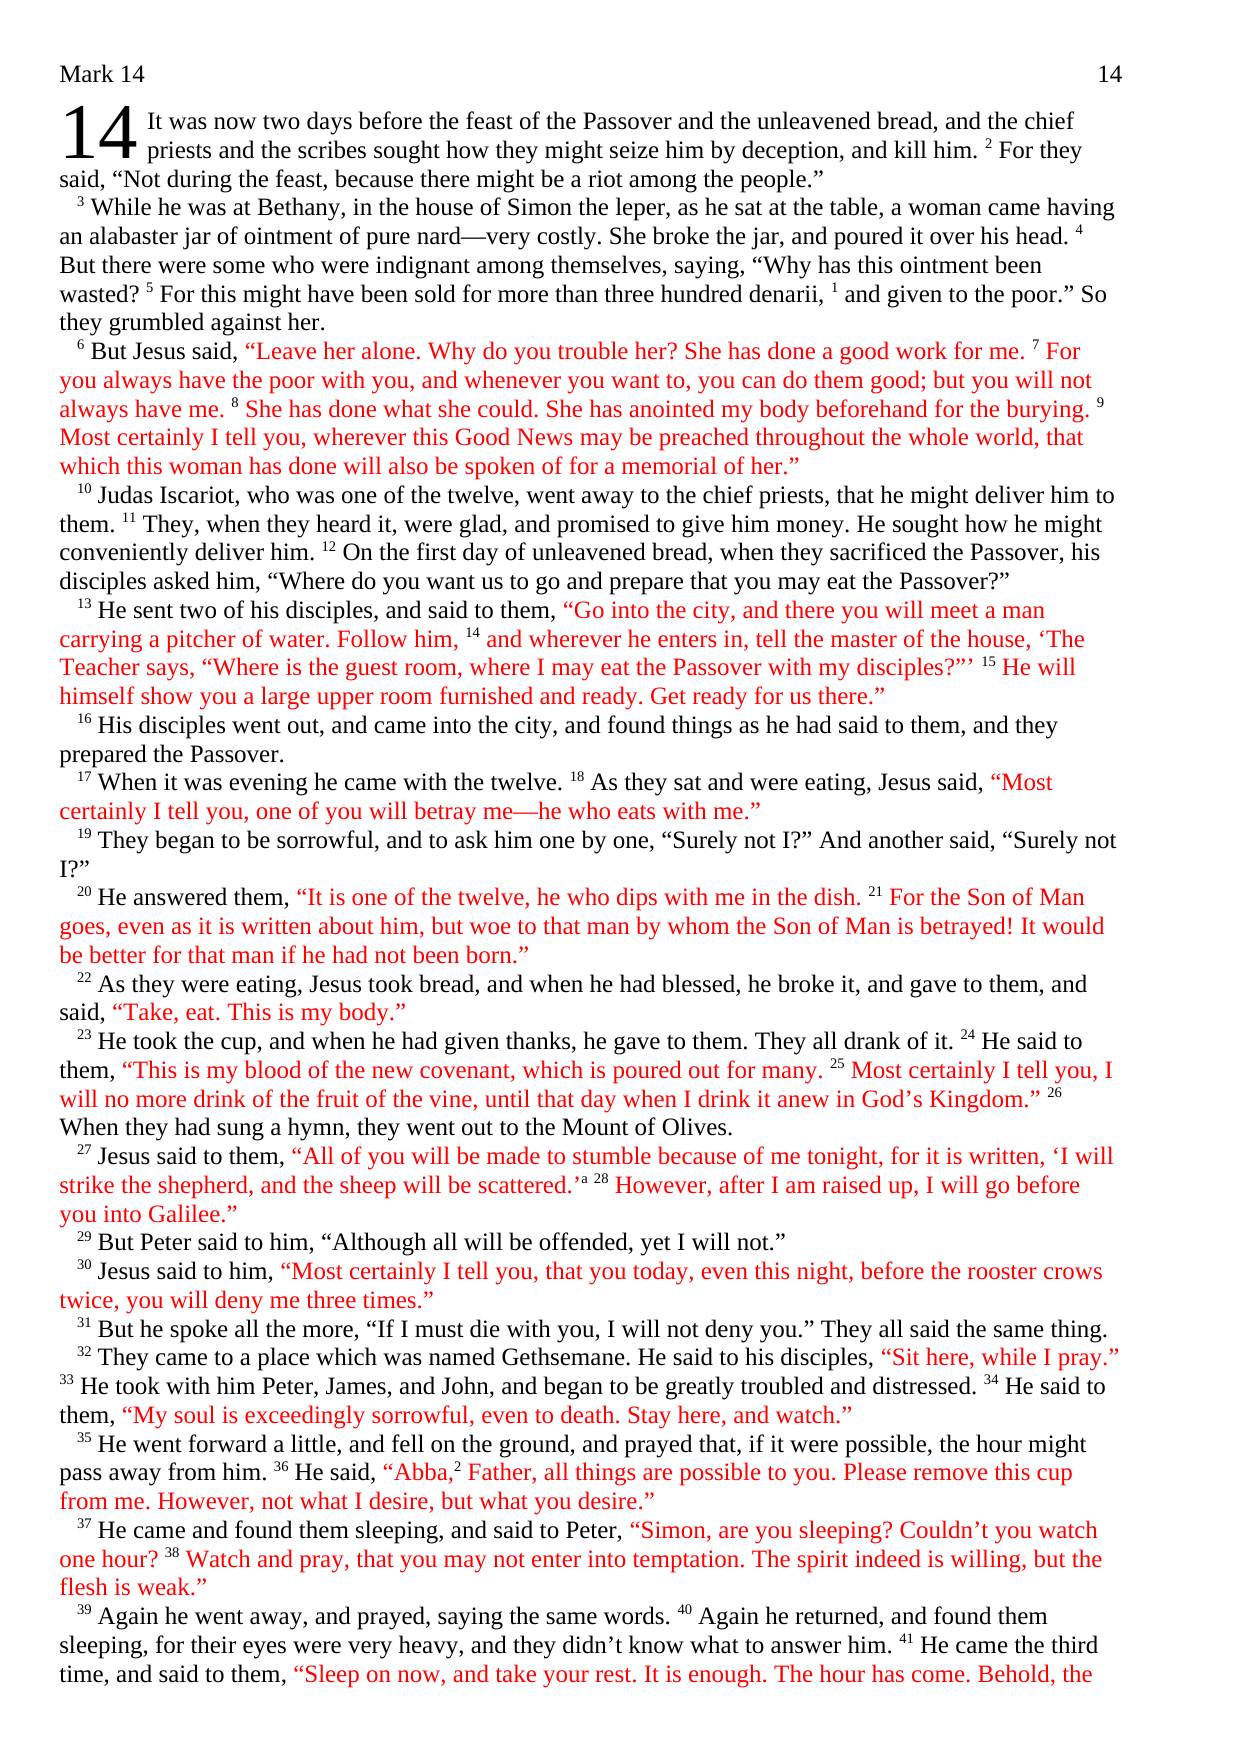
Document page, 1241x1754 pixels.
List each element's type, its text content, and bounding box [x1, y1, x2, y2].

text 30 Jesus said to him, “Most certainly I tell you, that you today, even this night, before the rooster crows twice, you will deny me three times.” [59, 1256, 1122, 1314]
text 23 He took the cup, and when he had given thanks, he gave to them. They all drank of it. 24 He said to them, “This is my blood of the new covenant, which is poured out for many. 25 Most certainly I tell you, I will no more drink of the fruit of the vine, until that day when I drink it anew in God’s Kingdom.” 26 When they had sung a hymn, they went out to the Mount of Olives. [59, 1026, 1122, 1141]
text 39 Again he went away, and prayed, saying the same words. 40 Again he returned, and found them sleeping, for their eyes were very heavy, and they didn’t know what to answer him. 41 He came the third time, and said to them, “Sleep on now, and take your rest. It is enough. The hour has come. Behold, the [59, 1601, 1122, 1687]
text 10 Judas Iscariot, who was one of the twelve, went away to the chief priests, that he might deliver him to them. 11 They, when they heard it, were glad, and promised to give him money. He sought how he might conveniently deliver him. 12 On the first day of unleavened bread, when they sacrificed the Passover, his disciples asked him, “Where do you want us to go and prepare that you may eat the Passover?” [59, 480, 1122, 595]
text 14It was now two days before the feast of the Passover and the unleavened bread, and the chief priests and the scribes sought how they might seize him by deception, and kill him. 2 For they said, “Not during the feast, because there might be a riot among the people.” [59, 106, 1122, 192]
text 3 While he was at Bethany, in the house of Simon the leper, as he sat at the table, a woman came having an alabaster jar of ointment of pure nard—very costly. She broke the jar, and poured it over his head. 4 But there were some who were indignant among themselves, saying, “Why has this ointment been wasted? 5 For this might have been sold for more than three hundred denarii, 1 and given to the poor.” So they grumbled against her. [59, 192, 1122, 336]
text 31 But he spoke all the more, “If I must die with you, I will not deny you.” They all said the same thing. [59, 1314, 1122, 1342]
text 13 He sent two of his disciples, and said to them, “Go into the city, and there you will meet a man carrying a pitcher of water. Follow him, 14 and wherever he enters in, tell the master of the house, ‘The Teacher says, “Where is the guest room, where I may eat the Passover with my disciples?”’ 15 He will himself show you a large upper room furnished and ready. Get ready for us there.” [59, 595, 1122, 710]
text 20 He answered them, “It is one of the twelve, he who dips with me in the dish. 21 For the Son of Man goes, even as it is written about him, but woe to that man by whom the Son of Man is betrayed! It would be better for that man if he had not been born.” [59, 882, 1122, 969]
text 17 When it was evening he came with the twelve. 18 As they sat and were eating, Jesus said, “Most certainly I tell you, one of you will betray me—he who eats with me.” [59, 767, 1122, 825]
text 6 But Jesus said, “Leave her alone. Why do you trouble her? She has done a good work for me. 7 For you always have the poor with you, and whenever you want to, you can do them good; but you will not always have me. 8 She has done what she could. She has anointed my body beforehand for the burying. 9 Most certainly I tell you, wherever this Good News may be preached throughout the whole world, that which this woman has done will also be spoken of for a memorial of her.” [59, 336, 1122, 480]
text 37 He came and found them sleeping, and said to Peter, “Simon, are you sleeping? Couldn’t you watch one hour? 38 Watch and pray, that you may not enter into temptation. The spirit indeed is willing, but the flesh is weak.” [59, 1515, 1122, 1601]
text 27 Jesus said to them, “All of you will be made to stumble because of me tonight, for it is written, ‘I will strike the shepherd, and the sheep will be scattered.’a 28 However, after I am raised up, I will go before you into Galilee.” [59, 1141, 1122, 1227]
text 35 He went forward a little, and fell on the ground, and prayed that, if it were possible, the hour might pass away from him. 36 He said, “Abba,2 Father, all things are possible to you. Please remove this cup from me. However, not what I desire, but what you desire.” [59, 1429, 1122, 1515]
text 16 His disciples went out, and came into the city, and found things as he had said to them, and they prepared the Passover. [59, 710, 1122, 767]
text 22 As they were eating, Jesus took bread, and when he had blessed, he broke it, and gave to them, and said, “Take, eat. This is my body.” [59, 969, 1122, 1026]
text 32 They came to a place which was named Gethsemane. He said to his disciples, “Sit here, while I pray.” 33 He took with him Peter, James, and John, and began to be greatly troubled and distressed. 34 He said to them, “My soul is exceedingly sorrowful, even to death. Stay here, and watch.” [59, 1342, 1122, 1429]
text 19 They began to be sorrowful, and to ask him one by one, “Surely not I?” And another said, “Surely not I?” [59, 825, 1122, 882]
text 29 But Peter said to him, “Although all will be offended, yet I will not.” [59, 1227, 1122, 1256]
